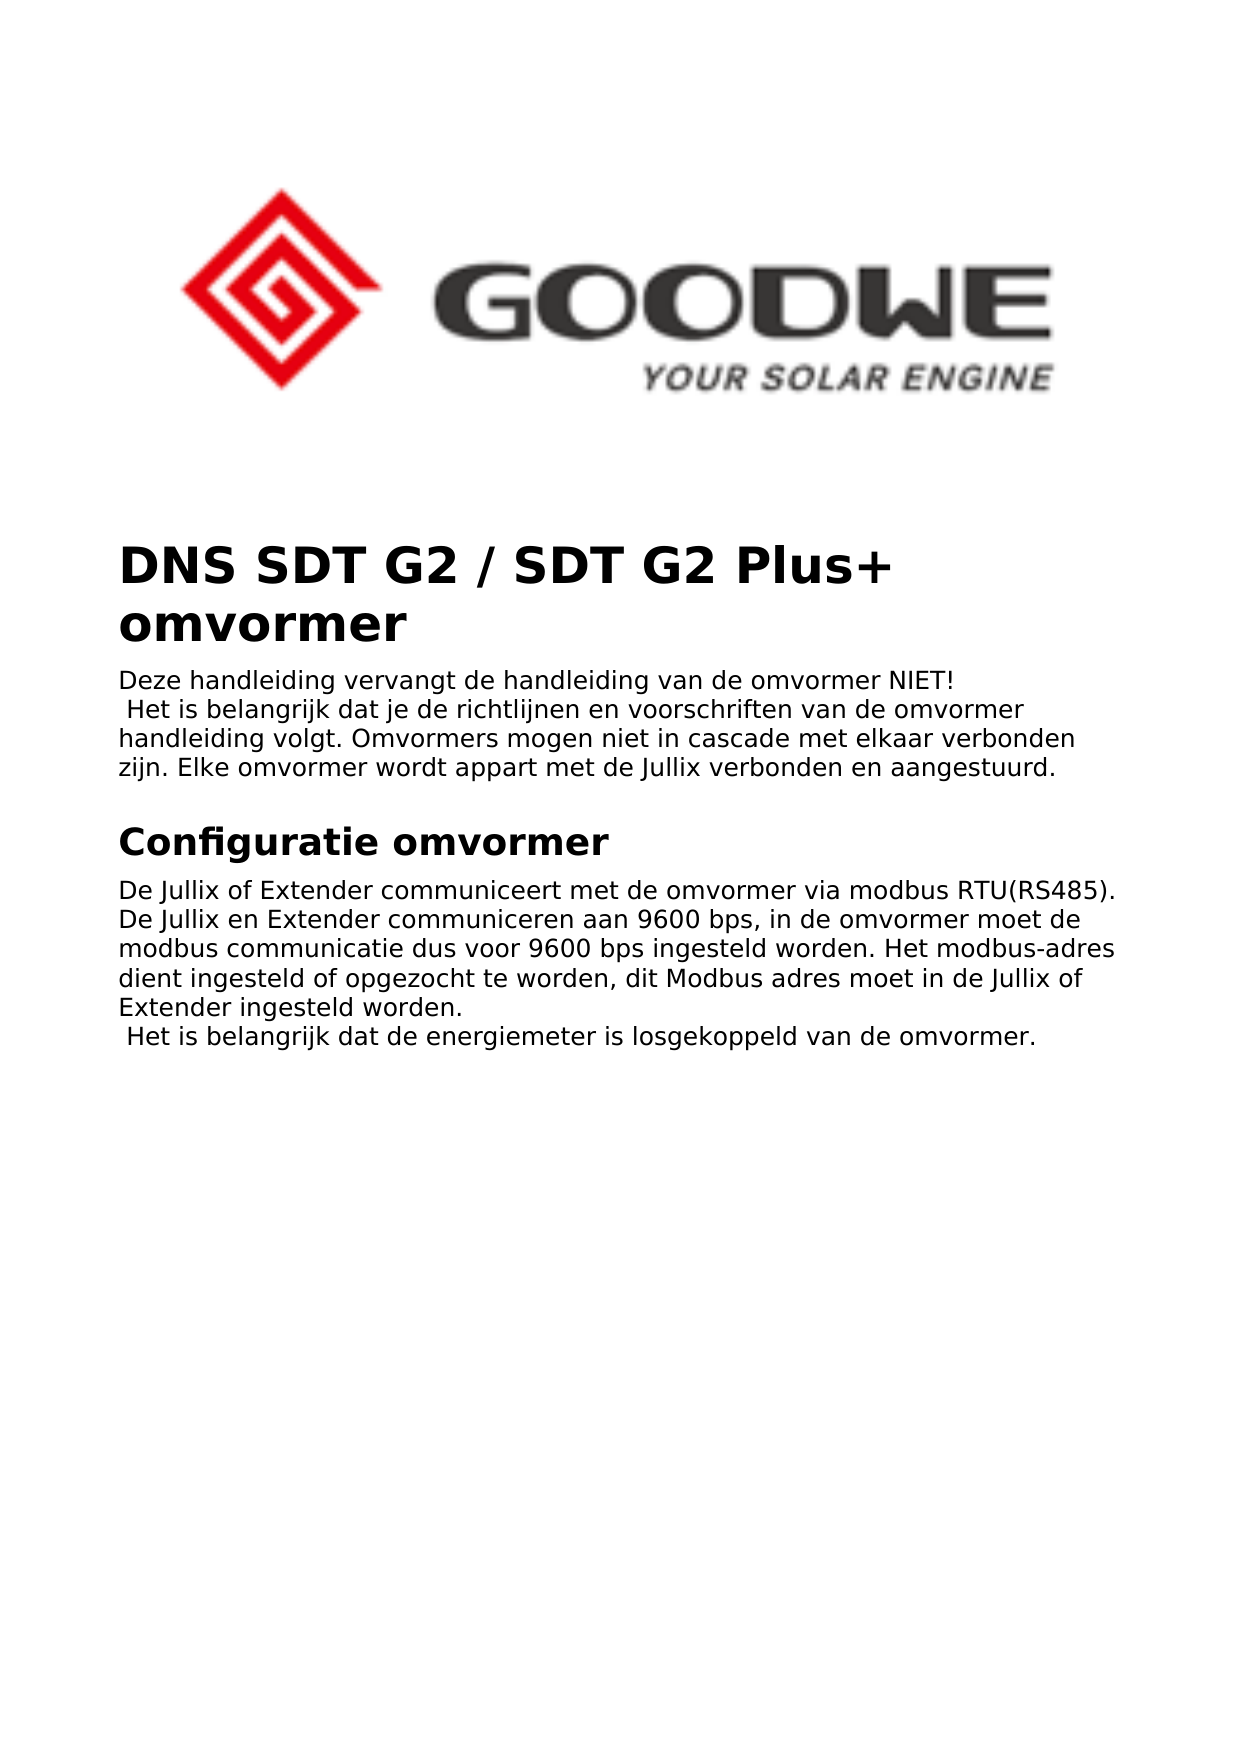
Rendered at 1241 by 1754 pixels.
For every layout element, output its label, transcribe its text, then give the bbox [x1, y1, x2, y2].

picture [118, 118, 1123, 471]
text De Jullix of Extender communiceert met de omvormer via modbus RTU(RS485). De Jullix en Extender communiceren aan 9600 bps, in de omvormer moet de modbus communicatie dus voor 9600 bps ingesteld worden. Het modbus-adres dient ingesteld of opgezocht te worden, dit Modbus adres moet in de Jullix of Extender ingesteld worden. Het is belangrijk dat de energiemeter is losgekoppeld van de omvormer. [118, 876, 1122, 1051]
subtitle DNS SDT G2 / SDT G2 Plus+ omvormer [118, 537, 1122, 653]
subtitle Configuratie omvormer [118, 820, 1122, 864]
text Deze handleiding vervangt de handleiding van de omvormer NIET! Het is belangrijk dat je de richtlijnen en voorschriften van de omvormer handleiding volgt. Omvormers mogen niet in cascade met elkaar verbonden zijn. Elke omvormer wordt appart met de Jullix verbonden en aangestuurd. [118, 666, 1122, 783]
